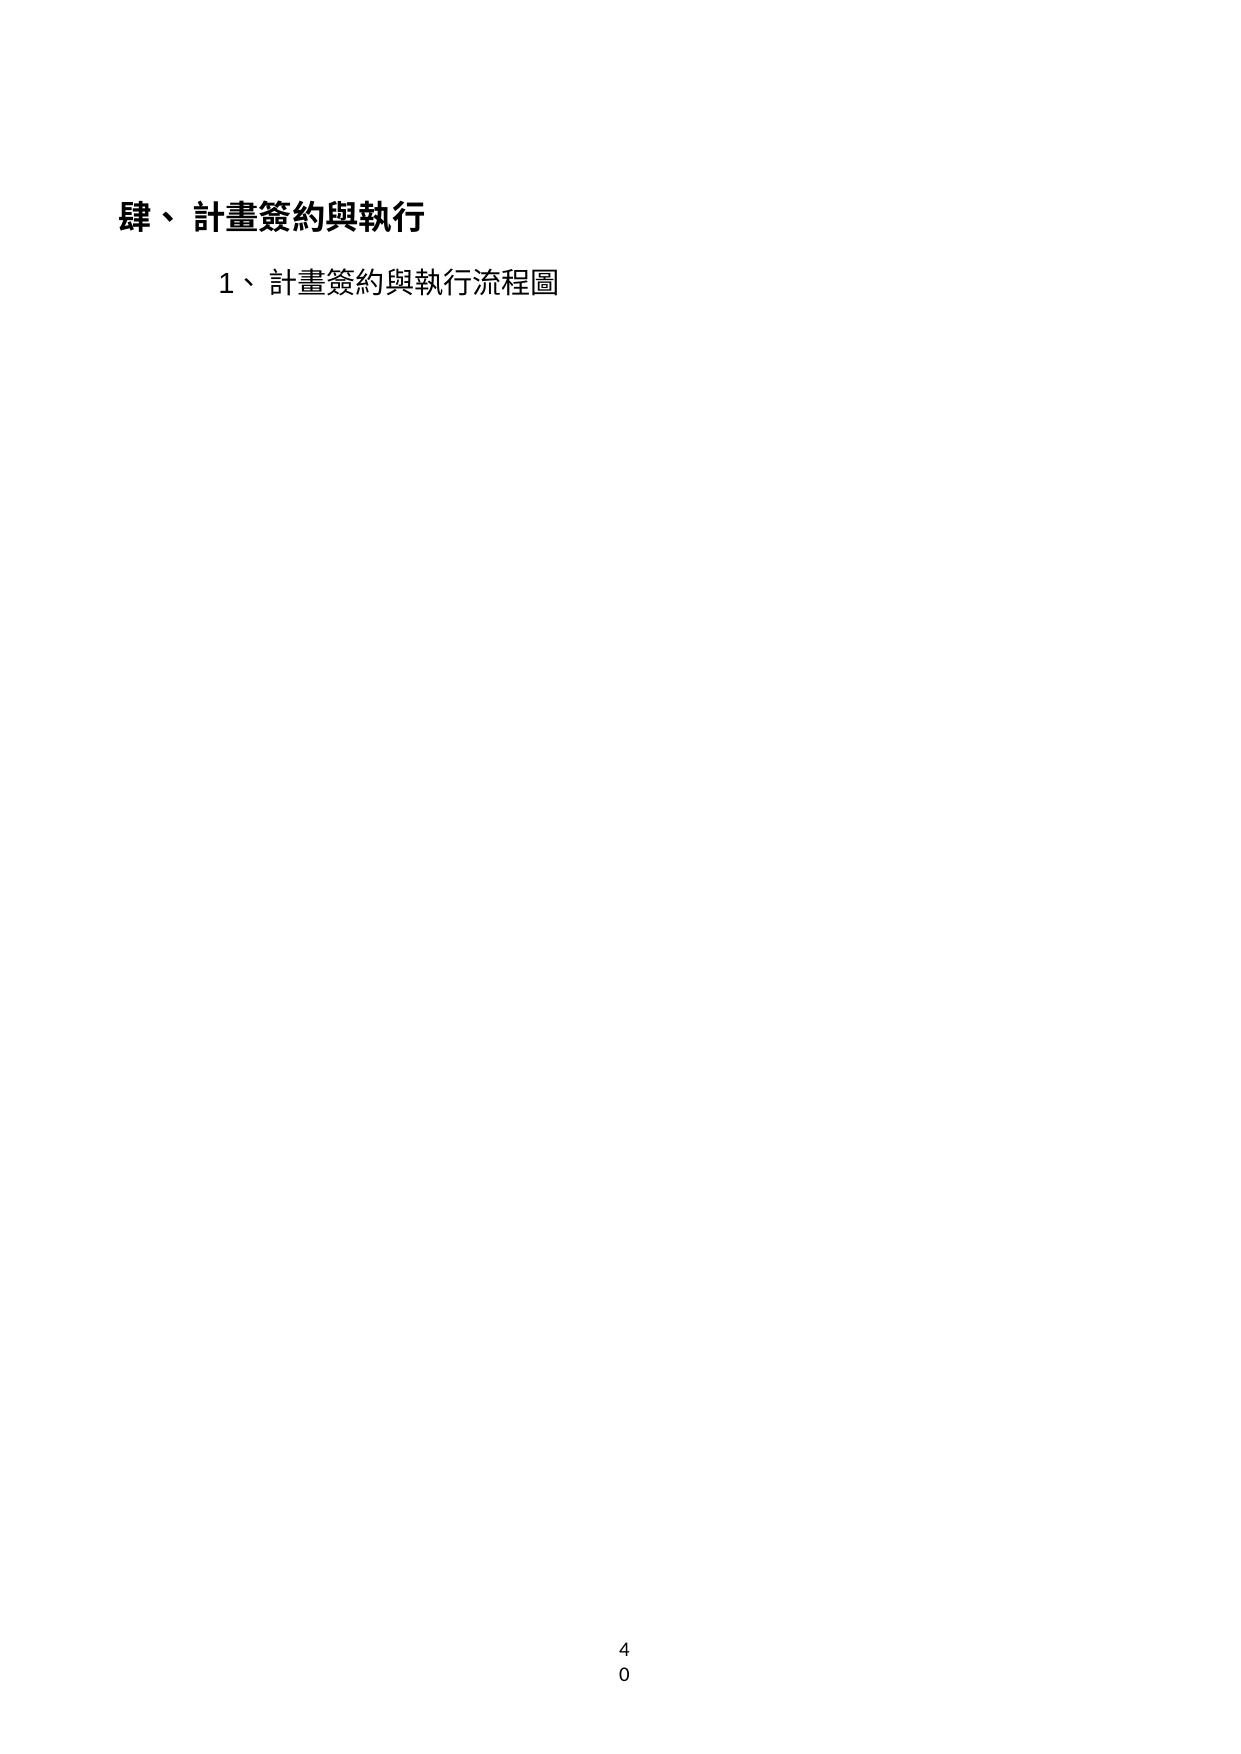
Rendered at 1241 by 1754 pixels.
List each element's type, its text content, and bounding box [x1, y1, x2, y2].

list 計畫簽約與執行 [118, 191, 1122, 239]
list 計畫簽約與執行流程圖 [218, 260, 1122, 302]
